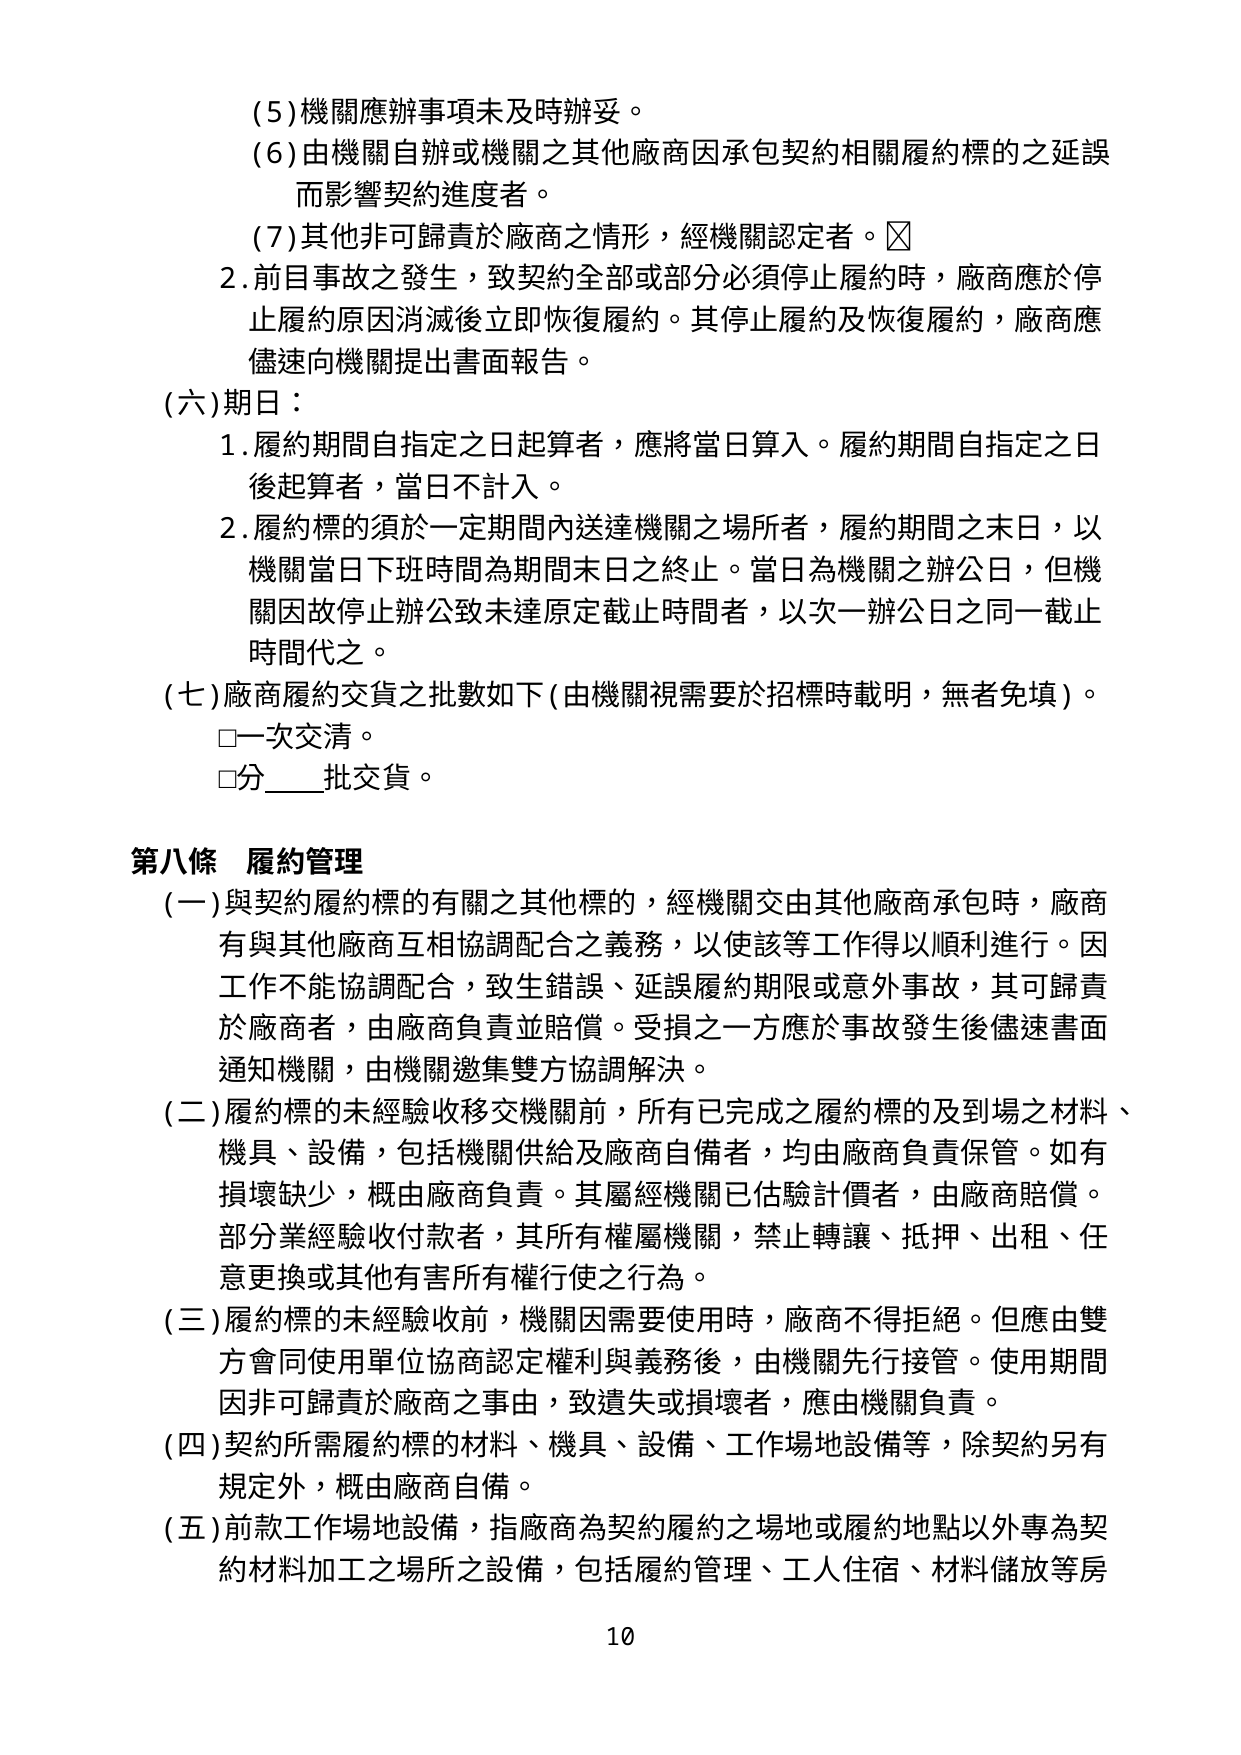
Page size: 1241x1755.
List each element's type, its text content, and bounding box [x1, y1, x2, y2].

text (四)契約所需履約標的材料、機具、設備、工作場地設備等，除契約另有規定外，概由廠商自備。 [159, 1422, 1110, 1505]
text (二)履約標的未經驗收移交機關前，所有已完成之履約標的及到場之材料、機具、設備，包括機關供給及廠商自備者，均由廠商負責保管。如有損壞缺少，概由廠商負責。其屬經機關已估驗計價者，由廠商賠償。部分業經驗收付款者，其所有權屬機關，禁止轉讓、抵押、出租、任意更換或其他有害所有權行使之行為。 [159, 1089, 1110, 1297]
text 1.履約期間自指定之日起算者，應將當日算入。履約期間自指定之日後起算者，當日不計入。 [218, 422, 1104, 505]
text (五)前款工作場地設備，指廠商為契約履約之場地或履約地點以外專為契約材料加工之場所之設備，包括履約管理、工人住宿、材料儲放等房 [159, 1505, 1110, 1589]
text (六)期日： [159, 380, 1110, 422]
text (6)由機關自辦或機關之其他廠商因承包契約相關履約標的之延誤而影響契約進度者。 [248, 130, 1110, 214]
text (三)履約標的未經驗收前，機關因需要使用時，廠商不得拒絕。但應由雙方會同使用單位協商認定權利與義務後，由機關先行接管。使用期間因非可歸責於廠商之事由，致遺失或損壞者，應由機關負責。 [159, 1297, 1110, 1422]
text 第八條 履約管理 [130, 839, 1110, 880]
text 2.履約標的須於一定期間內送達機關之場所者，履約期間之末日，以機關當日下班時間為期間末日之終止。當日為機關之辦公日，但機關因故停止辦公致未達原定截止時間者，以次一辦公日之同一截止時間代之。 [218, 505, 1104, 672]
text (5)機關應辦事項未及時辦妥。 [248, 89, 1110, 130]
text (七)廠商履約交貨之批數如下(由機關視需要於招標時載明，無者免填)。 [159, 672, 1110, 714]
text □一次交清。 [218, 714, 1104, 755]
text 2.前目事故之發生，致契約全部或部分必須停止履約時，廠商應於停止履約原因消滅後立即恢復履約。其停止履約及恢復履約，廠商應儘速向機關提出書面報告。 [218, 255, 1104, 380]
text (7)其他非可歸責於廠商之情形，經機關認定者。 [248, 214, 1110, 255]
text □分 批交貨。 [218, 755, 1104, 797]
text (一)與契約履約標的有關之其他標的，經機關交由其他廠商承包時，廠商有與其他廠商互相協調配合之義務，以使該等工作得以順利進行。因工作不能協調配合，致生錯誤、延誤履約期限或意外事故，其可歸責於廠商者，由廠商負責並賠償。受損之一方應於事故發生後儘速書面通知機關，由機關邀集雙方協調解決。 [159, 880, 1110, 1089]
